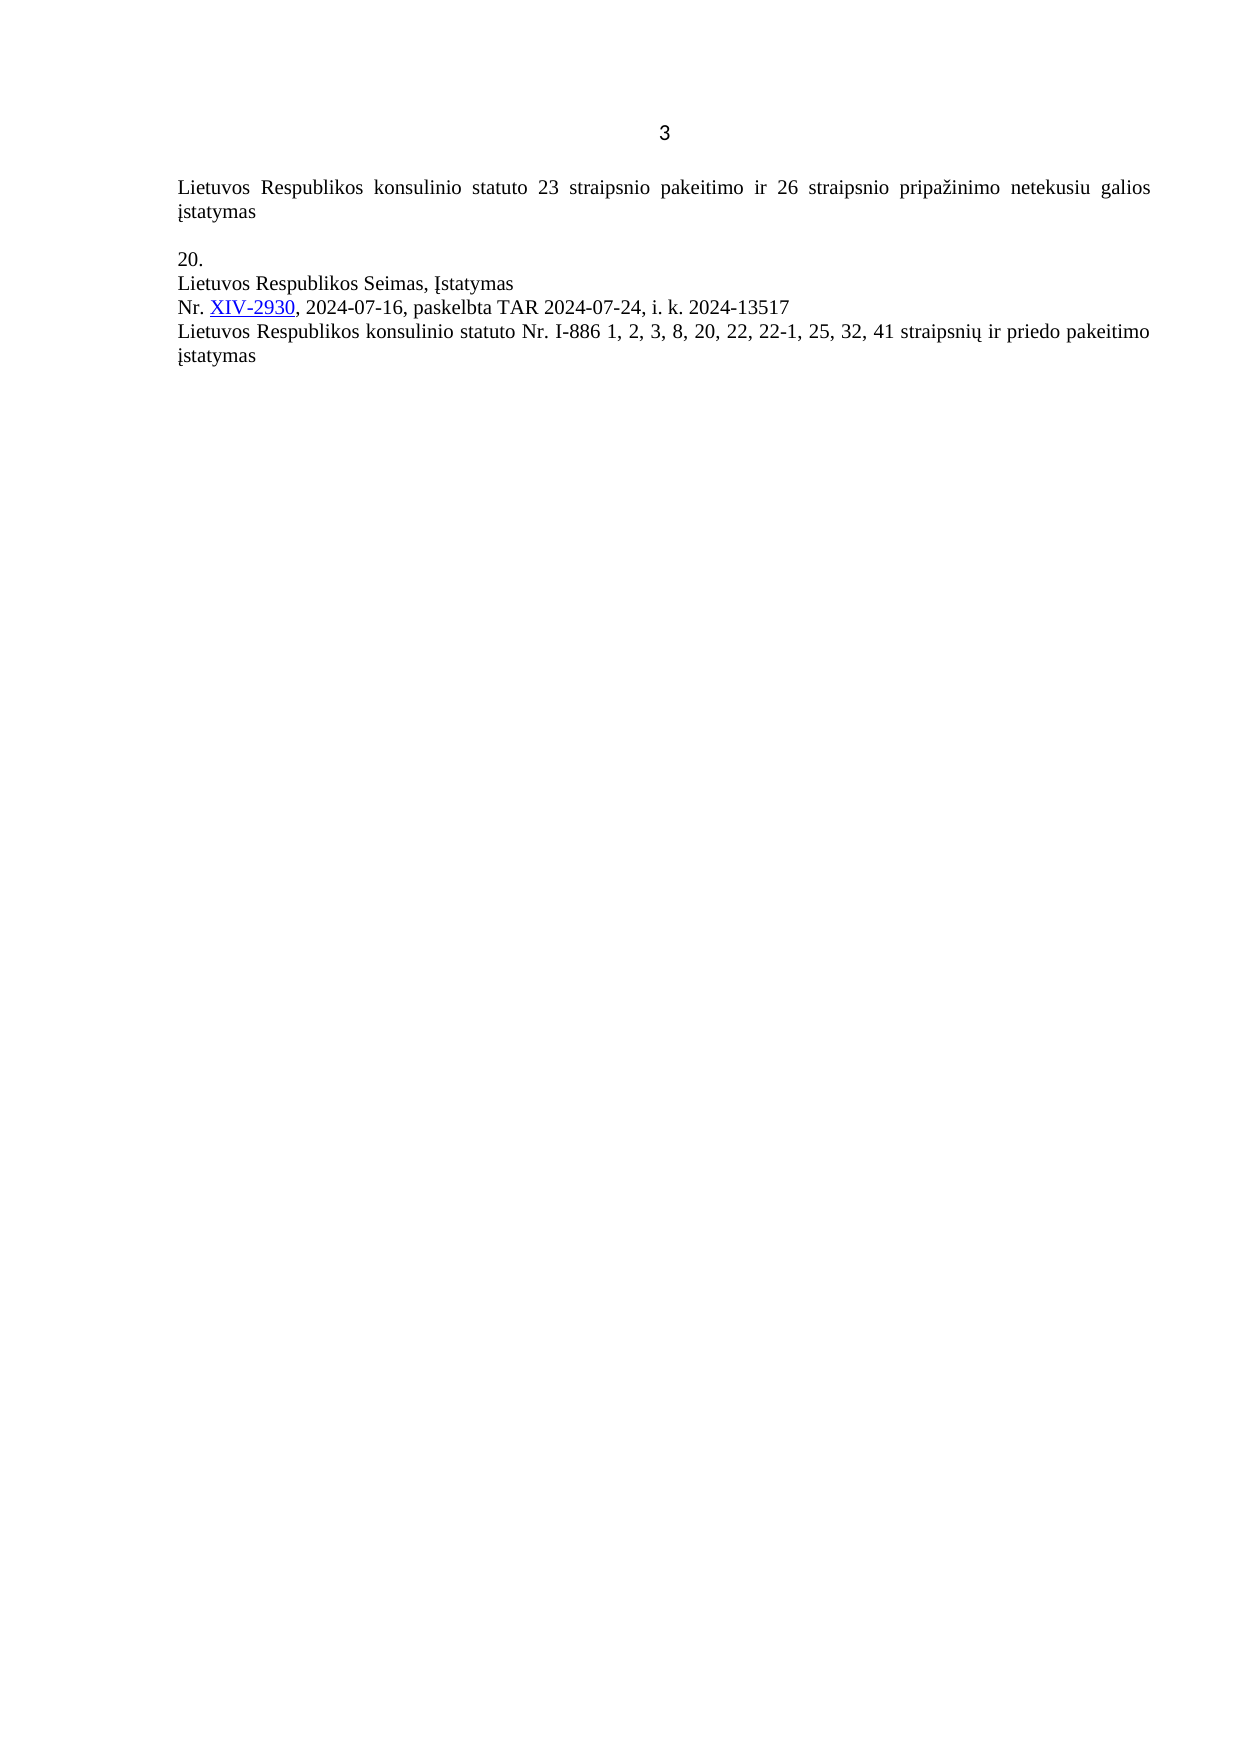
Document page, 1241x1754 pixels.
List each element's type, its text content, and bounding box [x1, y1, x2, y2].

text 20. [177, 247, 1152, 271]
text Lietuvos Respublikos konsulinio statuto 23 straipsnio pakeitimo ir 26 straipsnio pripažinimo netekusiu galios įstatymas [177, 175, 1152, 223]
text Lietuvos Respublikos Seimas, Įstatymas [177, 271, 1152, 295]
text Lietuvos Respublikos konsulinio statuto Nr. I-886 1, 2, 3, 8, 20, 22, 22-1, 25, 32, 41 straipsnių ir priedo pakeitimo įstatymas [177, 319, 1152, 367]
text Nr. XIV-2930, 2024-07-16, paskelbta TAR 2024-07-24, i. k. 2024-13517 [177, 295, 1152, 319]
